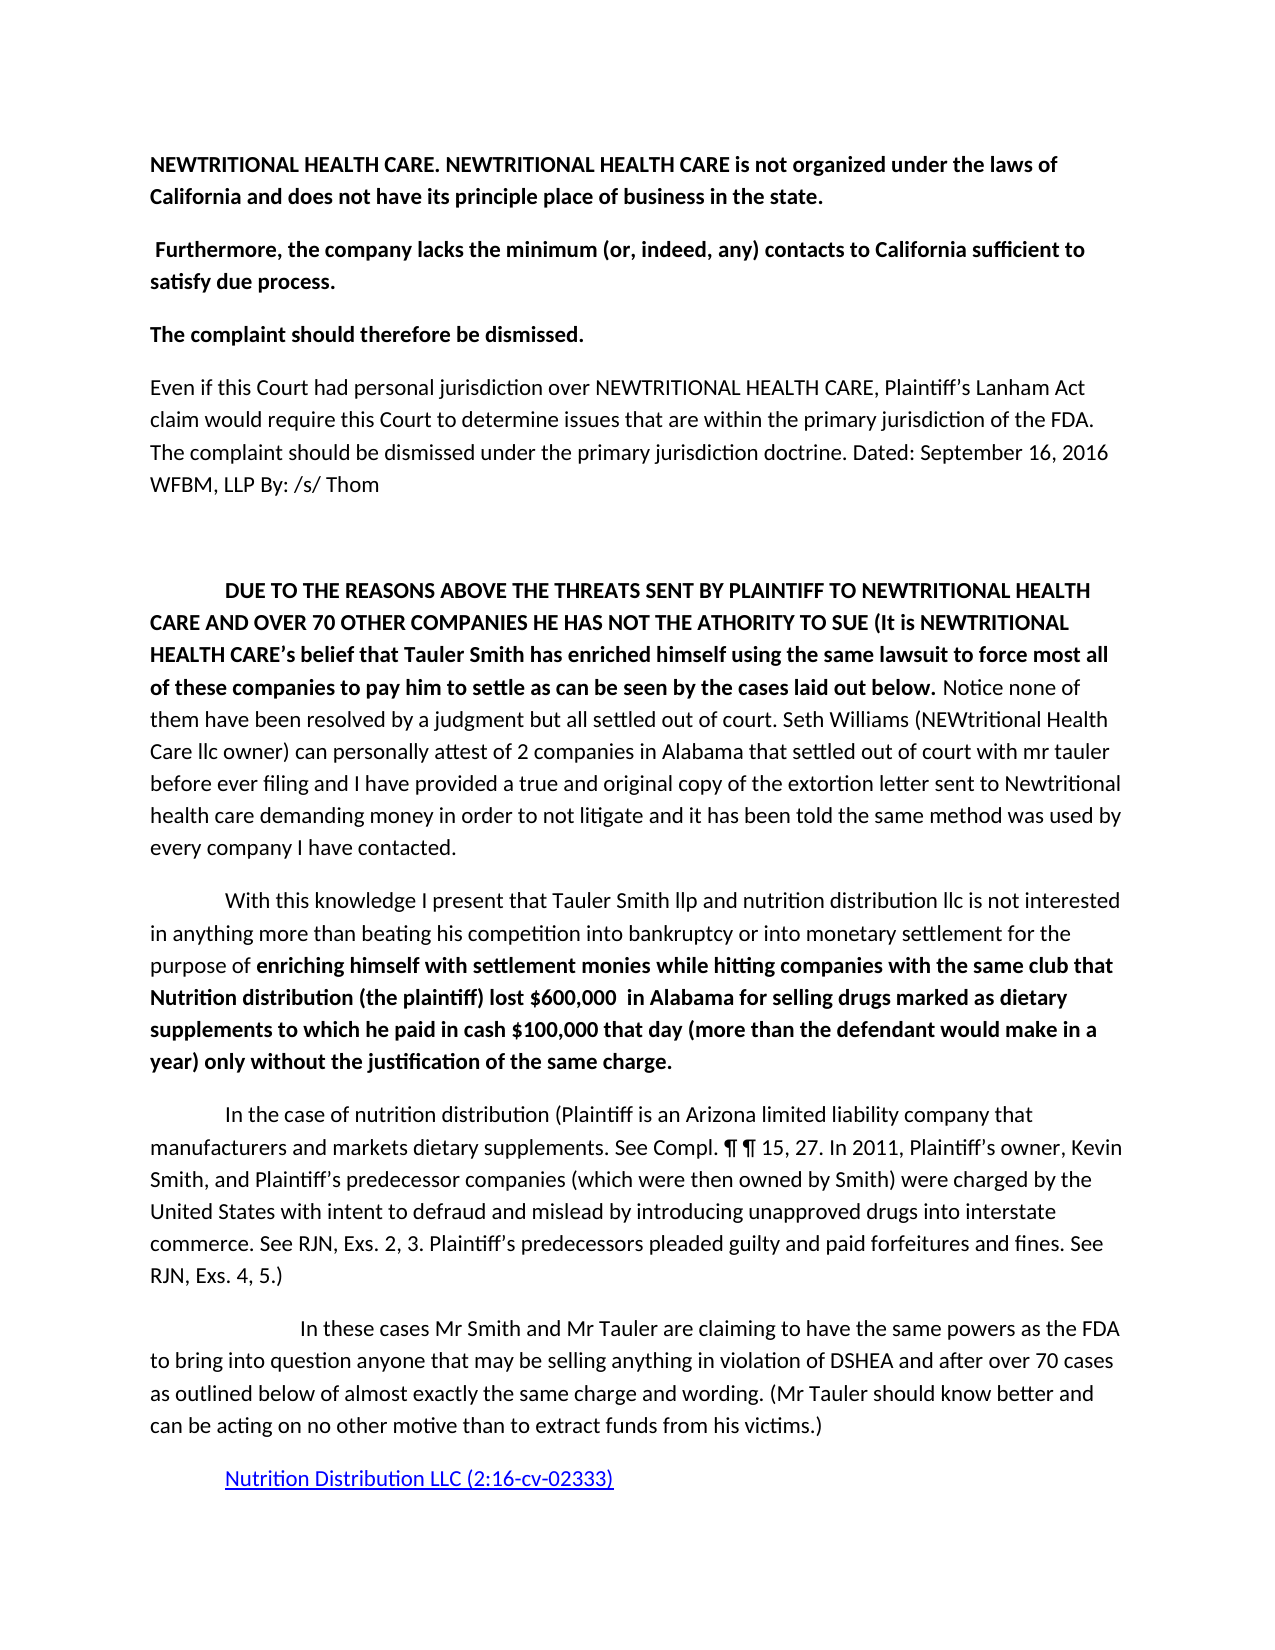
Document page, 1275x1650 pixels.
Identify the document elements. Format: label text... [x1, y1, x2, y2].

text Even if this Court had personal jurisdiction over NEWTRITIONAL HEALTH CARE, Plaintiff’s Lanham Act claim would require this Court to determine issues that are within the primary jurisdiction of the FDA. The complaint should be dismissed under the primary jurisdiction doctrine. Dated: September 16, 2016 WFBM, LLP By: /s/ Thom [150, 373, 1125, 498]
text DUE TO THE REASONS ABOVE THE THREATS SENT BY PLAINTIFF TO NEWTRITIONAL HEALTH CARE AND OVER 70 OTHER COMPANIES HE HAS NOT THE ATHORITY TO SUE (It is NEWTRITIONAL HEALTH CARE’s belief that Tauler Smith has enriched himself using the same lawsuit to force most all of these companies to pay him to settle as can be seen by the cases laid out below. Notice none of them have been resolved by a judgment but all settled out of court. Seth Williams (NEWtritional Health Care llc owner) can personally attest of 2 companies in Alabama that settled out of court with mr tauler before ever filing and I have provided a true and original copy of the extortion letter sent to Newtritional health care demanding money in order to not litigate and it has been told the same method was used by every company I have contacted. [150, 576, 1125, 862]
text In these cases Mr Smith and Mr Tauler are claiming to have the same powers as the FDA to bring into question anyone that may be selling anything in violation of DSHEA and after over 70 cases as outlined below of almost exactly the same charge and wording. (Mr Tauler should know better and can be acting on no other motive than to extract funds from his victims.) [150, 1314, 1125, 1439]
text In the case of nutrition distribution (Plaintiff is an Arizona limited liability company that manufacturers and markets dietary supplements. See Compl. ¶ ¶ 15, 27. In 2011, Plaintiff’s owner, Kevin Smith, and Plaintiff’s predecessor companies (which were then owned by Smith) were charged by the United States with intent to defraud and mislead by introducing unapproved drugs into interstate commerce. See RJN, Exs. 2, 3. Plaintiff’s predecessors pleaded guilty and paid forfeitures and fines. See RJN, Exs. 4, 5.) [150, 1101, 1125, 1289]
text Nutrition Distribution LLC (2:16-cv-02333) [150, 1464, 1125, 1492]
text The complaint should therefore be dismissed. [150, 320, 1125, 348]
text With this knowledge I present that Tauler Smith llp and nutrition distribution llc is not interested in anything more than beating his competition into bankruptcy or into monetary settlement for the purpose of enriching himself with settlement monies while hitting companies with the same club that Nutrition distribution (the plaintiff) lost $600,000 in Alabama for selling drugs marked as dietary supplements to which he paid in cash $100,000 that day (more than the defendant would make in a year) only without the justification of the same charge. [150, 887, 1125, 1076]
text NEWTRITIONAL HEALTH CARE. NEWTRITIONAL HEALTH CARE is not organized under the laws of California and does not have its principle place of business in the state. [150, 150, 1125, 210]
text Furthermore, the company lacks the minimum (or, indeed, any) contacts to California sufficient to satisfy due process. [150, 235, 1125, 295]
